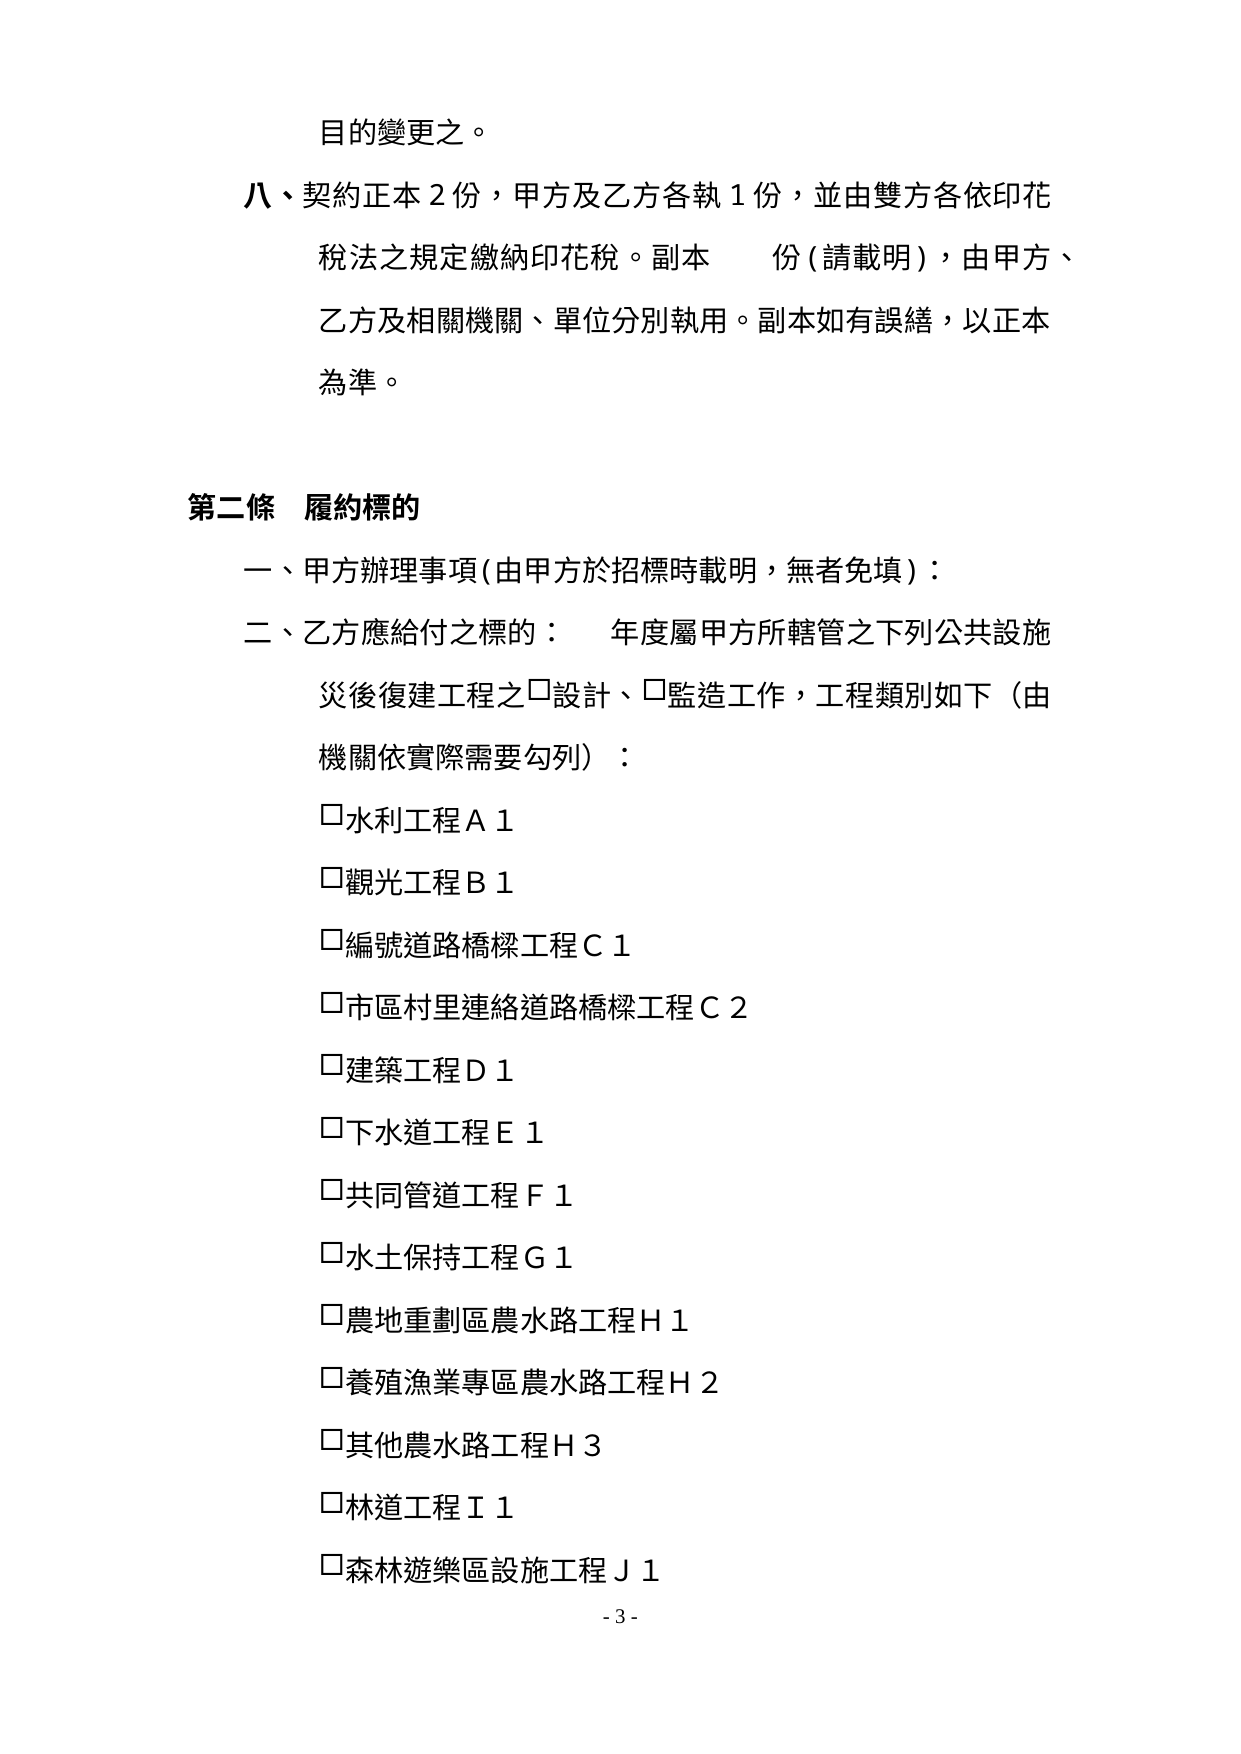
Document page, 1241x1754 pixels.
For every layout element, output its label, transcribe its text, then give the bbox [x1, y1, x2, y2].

list 觀光工程Ｂ１ [319, 839, 1053, 902]
list 契約正本2份，甲方及乙方各執1份，並由雙方各依印花稅法之規定繳納印花稅。副本 份(請載明)，由甲方、乙方及相關機關、單位分別執用。副本如有誤繕，以正本為準。 [244, 152, 1053, 402]
list 乙方應給付之標的： 年度屬甲方所轄管之下列公共設施災後復建工程之設計、監造工作，工程類別如下（由機關依實際需要勾列）： [244, 589, 1053, 777]
list 森林遊樂區設施工程Ｊ１ [319, 1527, 1053, 1589]
text 第二條 履約標的 [187, 464, 1053, 527]
list 水利工程Ａ１ [319, 777, 1053, 839]
list 共同管道工程Ｆ１ [319, 1152, 1053, 1214]
list 農地重劃區農水路工程Ｈ１ [319, 1277, 1053, 1339]
list 建築工程Ｄ１ [319, 1027, 1053, 1089]
list 下水道工程Ｅ１ [319, 1089, 1053, 1152]
list 編號道路橋樑工程Ｃ１ [319, 902, 1053, 964]
list 甲方辦理事項(由甲方於招標時載明，無者免填)： [244, 527, 1053, 589]
list 其他農水路工程Ｈ３ [319, 1402, 1053, 1464]
list 目的變更之。 [244, 89, 1053, 152]
list 林道工程Ｉ１ [319, 1464, 1053, 1527]
list 市區村里連絡道路橋樑工程Ｃ２ [319, 964, 1053, 1027]
list 養殖漁業專區農水路工程Ｈ２ [319, 1339, 1053, 1402]
list 水土保持工程Ｇ１ [319, 1214, 1053, 1277]
